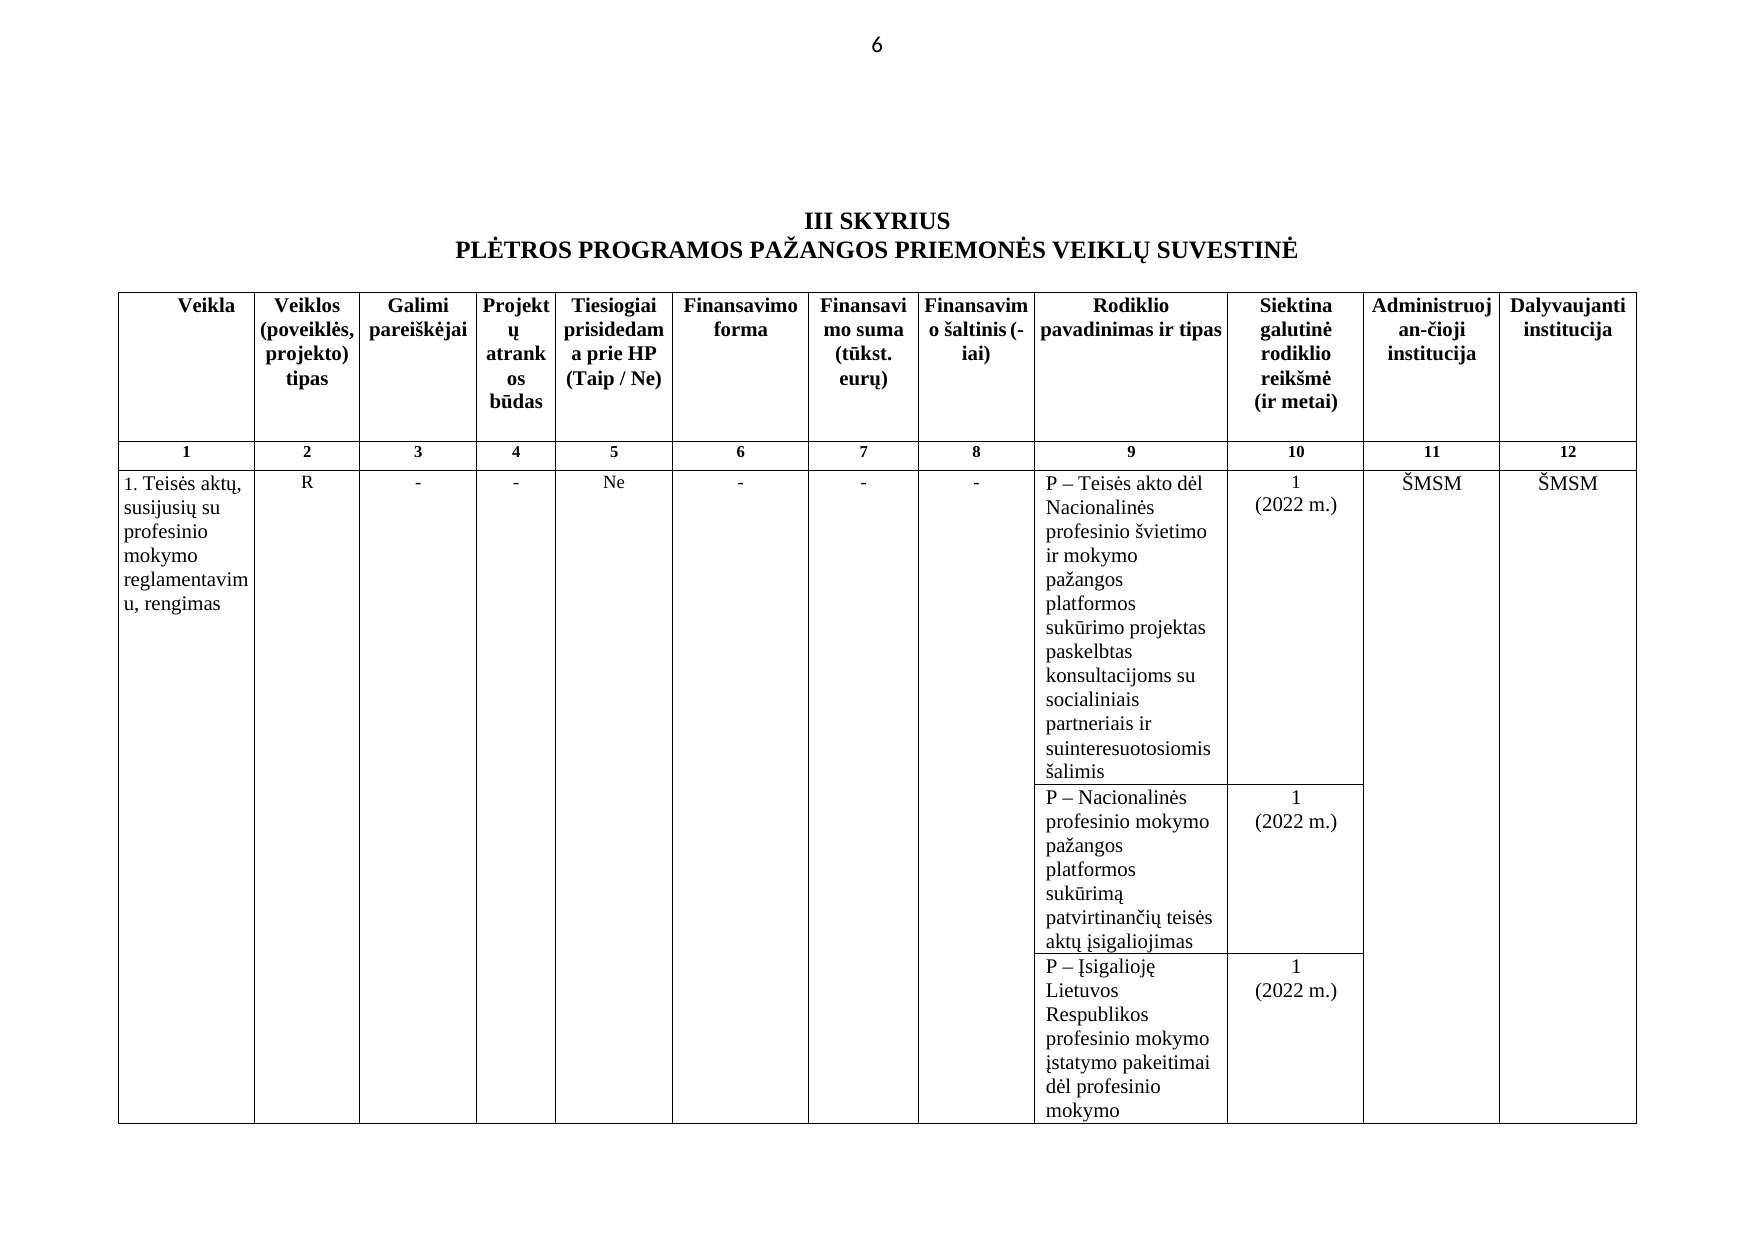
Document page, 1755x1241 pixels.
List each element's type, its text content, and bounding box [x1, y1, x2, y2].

table_header Rodiklio pavadinimas ir tipas [1035, 293, 1227, 441]
table_header Finansavimo forma [673, 293, 808, 441]
table_header Finansavimo suma (tūkst. eurų) [809, 293, 918, 441]
table_cell P – Teisės akto dėl Nacionalinės profesinio švietimo ir mokymo pažangos platformos sukūrimo projektas paskelbtas konsultacijoms su socialiniais partneriais ir suinteresuotosiomis šalimis [1035, 471, 1227, 783]
table_cell - [477, 471, 555, 1122]
table_cell 7 [809, 442, 918, 470]
table_cell 4 [477, 442, 555, 470]
table_cell Ne [556, 471, 672, 1122]
text III SKYRIUS [118, 206, 1636, 235]
table_header Administruojan-čioji institucija [1364, 293, 1499, 441]
table_header Veikla [119, 293, 254, 441]
table_cell 11 [1364, 442, 1499, 470]
table_cell 5 [556, 442, 672, 470]
table_cell P – Nacionalinės profesinio mokymo pažangos platformos sukūrimą patvirtinančių teisės aktų įsigaliojimas [1035, 785, 1227, 953]
table_header Galimi pareiškėjai [360, 293, 476, 441]
table_cell 6 [673, 442, 808, 470]
text PLĖTROS PROGRAMOS PAŽANGOS PRIEMONĖS VEIKLŲ SUVESTINĖ [118, 235, 1636, 263]
table_header Finansavimo šaltinis (-iai) [919, 293, 1034, 441]
table_cell R [255, 471, 359, 1122]
table_header Dalyvaujanti institucija [1500, 293, 1636, 441]
table_cell - [919, 471, 1034, 1122]
table_header Tiesiogiai prisidedama prie HP (Taip / Ne) [556, 293, 672, 441]
table_header Veiklos (poveiklės, projekto) tipas [255, 293, 359, 441]
table_cell 1 (2022 m.) [1228, 954, 1363, 1122]
table_cell P – Įsigalioję Lietuvos Respublikos profesinio mokymo įstatymo pakeitimai dėl profesinio mokymo [1035, 954, 1227, 1122]
table_cell ŠMSM [1364, 471, 1499, 1122]
table_cell - [360, 471, 476, 1122]
table_cell - [809, 471, 918, 1122]
table_cell 9 [1035, 442, 1227, 470]
table_header Siektina galutinė rodiklio reikšmė (ir metai) [1228, 293, 1363, 441]
table_cell 8 [919, 442, 1034, 470]
table_cell - [673, 471, 808, 1122]
table_cell 10 [1228, 442, 1363, 470]
table_cell 2 [255, 442, 359, 470]
table_cell 3 [360, 442, 476, 470]
table_cell 1 [119, 442, 254, 470]
table_cell ŠMSM [1500, 471, 1636, 1122]
table_header Projektų atrankos būdas [477, 293, 555, 441]
table_cell 12 [1500, 442, 1636, 470]
table_cell 1 (2022 m.) [1228, 785, 1363, 953]
table_cell 1 (2022 m.) [1228, 471, 1363, 783]
table_cell 1. Teisės aktų, susijusių su profesinio mokymo reglamentavimu, rengimas [119, 471, 254, 1122]
